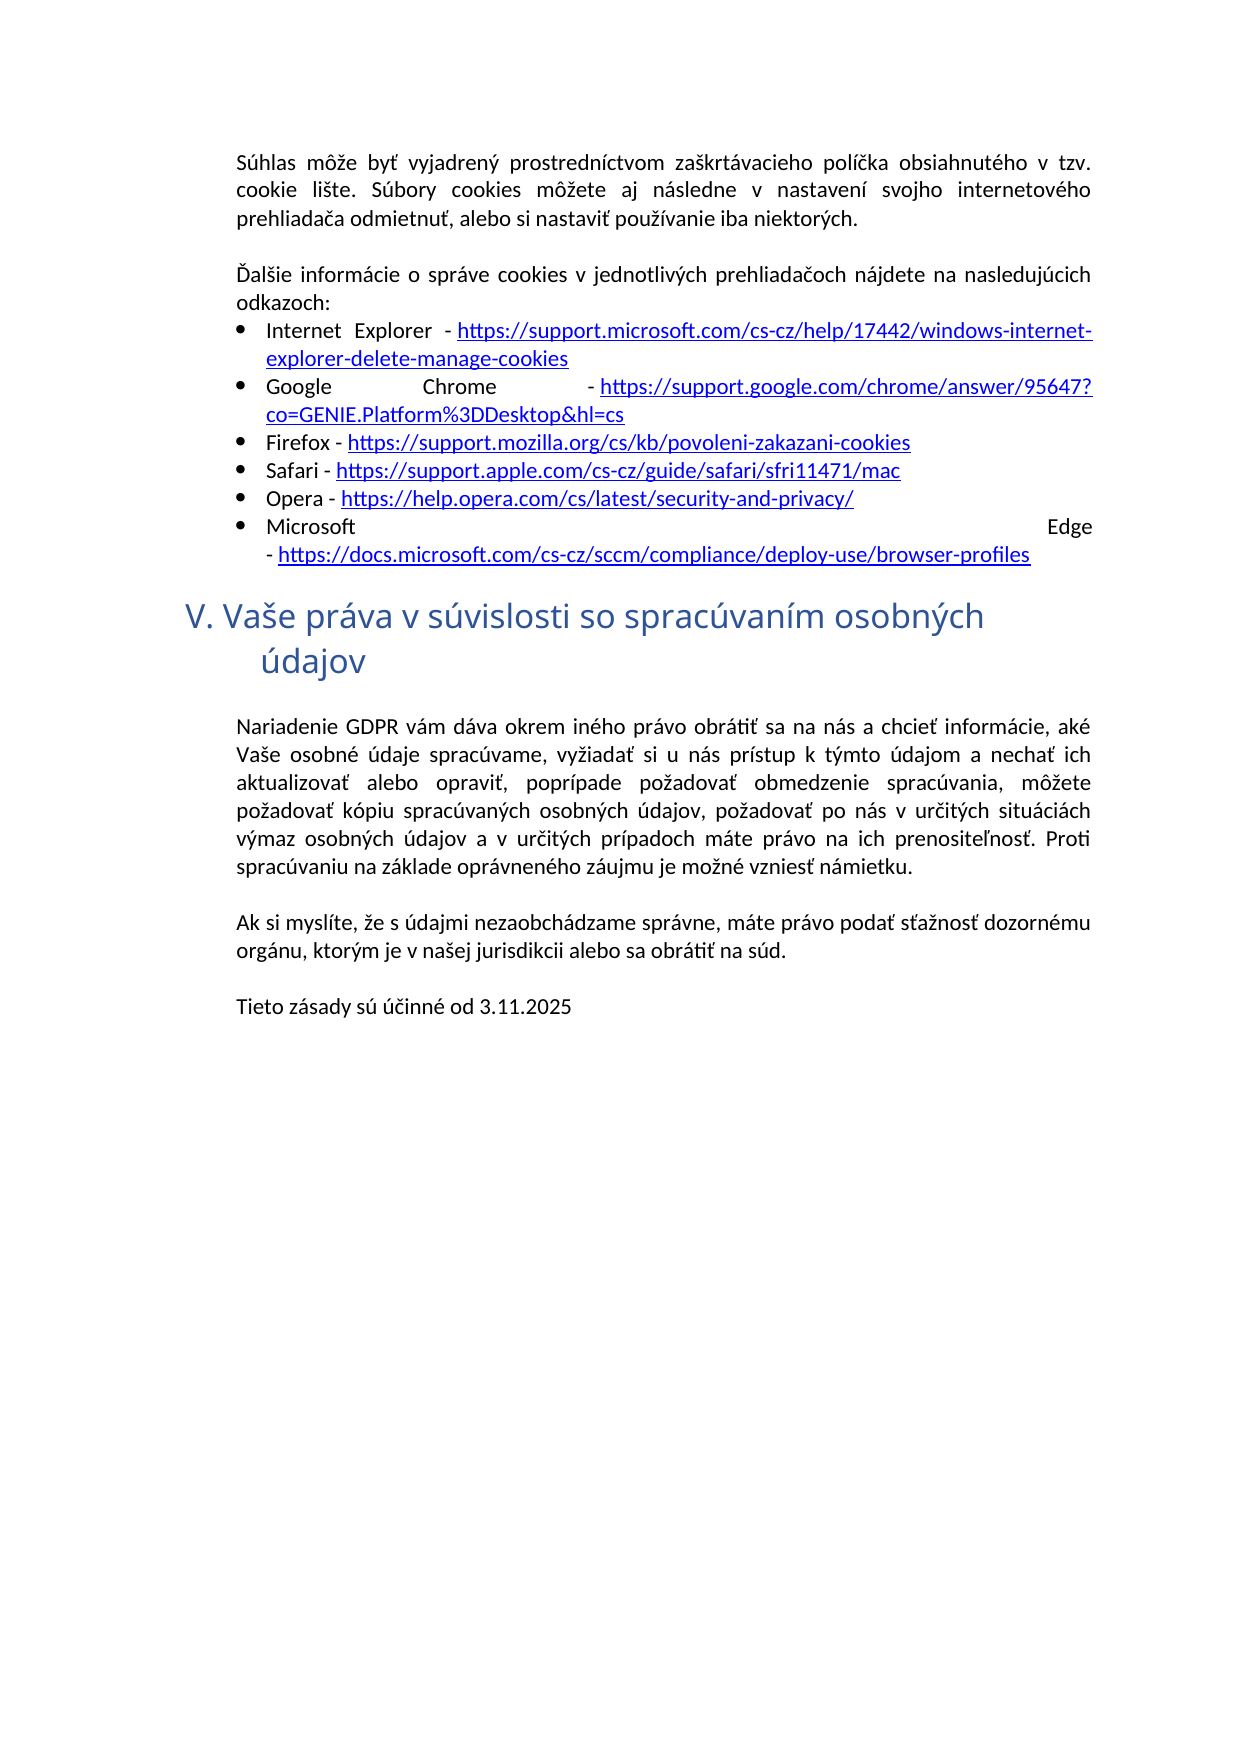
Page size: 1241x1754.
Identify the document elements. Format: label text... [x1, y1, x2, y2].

text Súhlas môže byť vyjadrený prostredníctvom zaškrtávacieho políčka obsiahnutého v tzv. cookie lište. Súbory cookies môžete aj následne v nastavení svojho internetového prehliadača odmietnuť, alebo si nastaviť používanie iba niektorých. [236, 148, 1093, 232]
text Nariadenie GDPR vám dáva okrem iného právo obrátiť sa na nás a chcieť informácie, aké Vaše osobné údaje spracúvame, vyžiadať si u nás prístup k týmto údajom a nechať ich aktualizovať alebo opraviť, poprípade požadovať obmedzenie spracúvania, môžete požadovať kópiu spracúvaných osobných údajov, požadovať po nás v určitých situáciách výmaz osobných údajov a v určitých prípadoch máte právo na ich prenositeľnosť. Proti spracúvaniu na základe oprávneného záujmu je možné vzniesť námietku. [236, 712, 1093, 880]
list Safari - https://support.apple.com/cs-cz/guide/safari/sfri11471/mac [236, 456, 1093, 484]
subtitle V. Vaše práva v súvislosti so spracúvaním osobných údajov [185, 593, 1093, 684]
list Internet Explorer - https://support.microsoft.com/cs-cz/help/17442/windows-internet-explorer-delete-manage-cookies [236, 316, 1093, 372]
text Tieto zásady sú účinné od 3.11.2025 [236, 992, 1093, 1020]
list Google Chrome - https://support.google.com/chrome/answer/95647?co=GENIE.Platform%3DDesktop&hl=cs [236, 372, 1093, 428]
text Ďalšie informácie o správe cookies v jednotlivých prehliadačoch nájdete na nasledujúcich odkazoch: [236, 260, 1093, 316]
text Ak si myslíte, že s údajmi nezaobchádzame správne, máte právo podať sťažnosť dozornému orgánu, ktorým je v našej jurisdikcii alebo sa obrátiť na súd. [236, 908, 1093, 964]
list Microsoft Edge - https://docs.microsoft.com/cs-cz/sccm/compliance/deploy-use/browser-profiles [236, 512, 1093, 568]
list Firefox - https://support.mozilla.org/cs/kb/povoleni-zakazani-cookies [236, 428, 1093, 456]
list Opera - https://help.opera.com/cs/latest/security-and-privacy/ [236, 484, 1093, 512]
